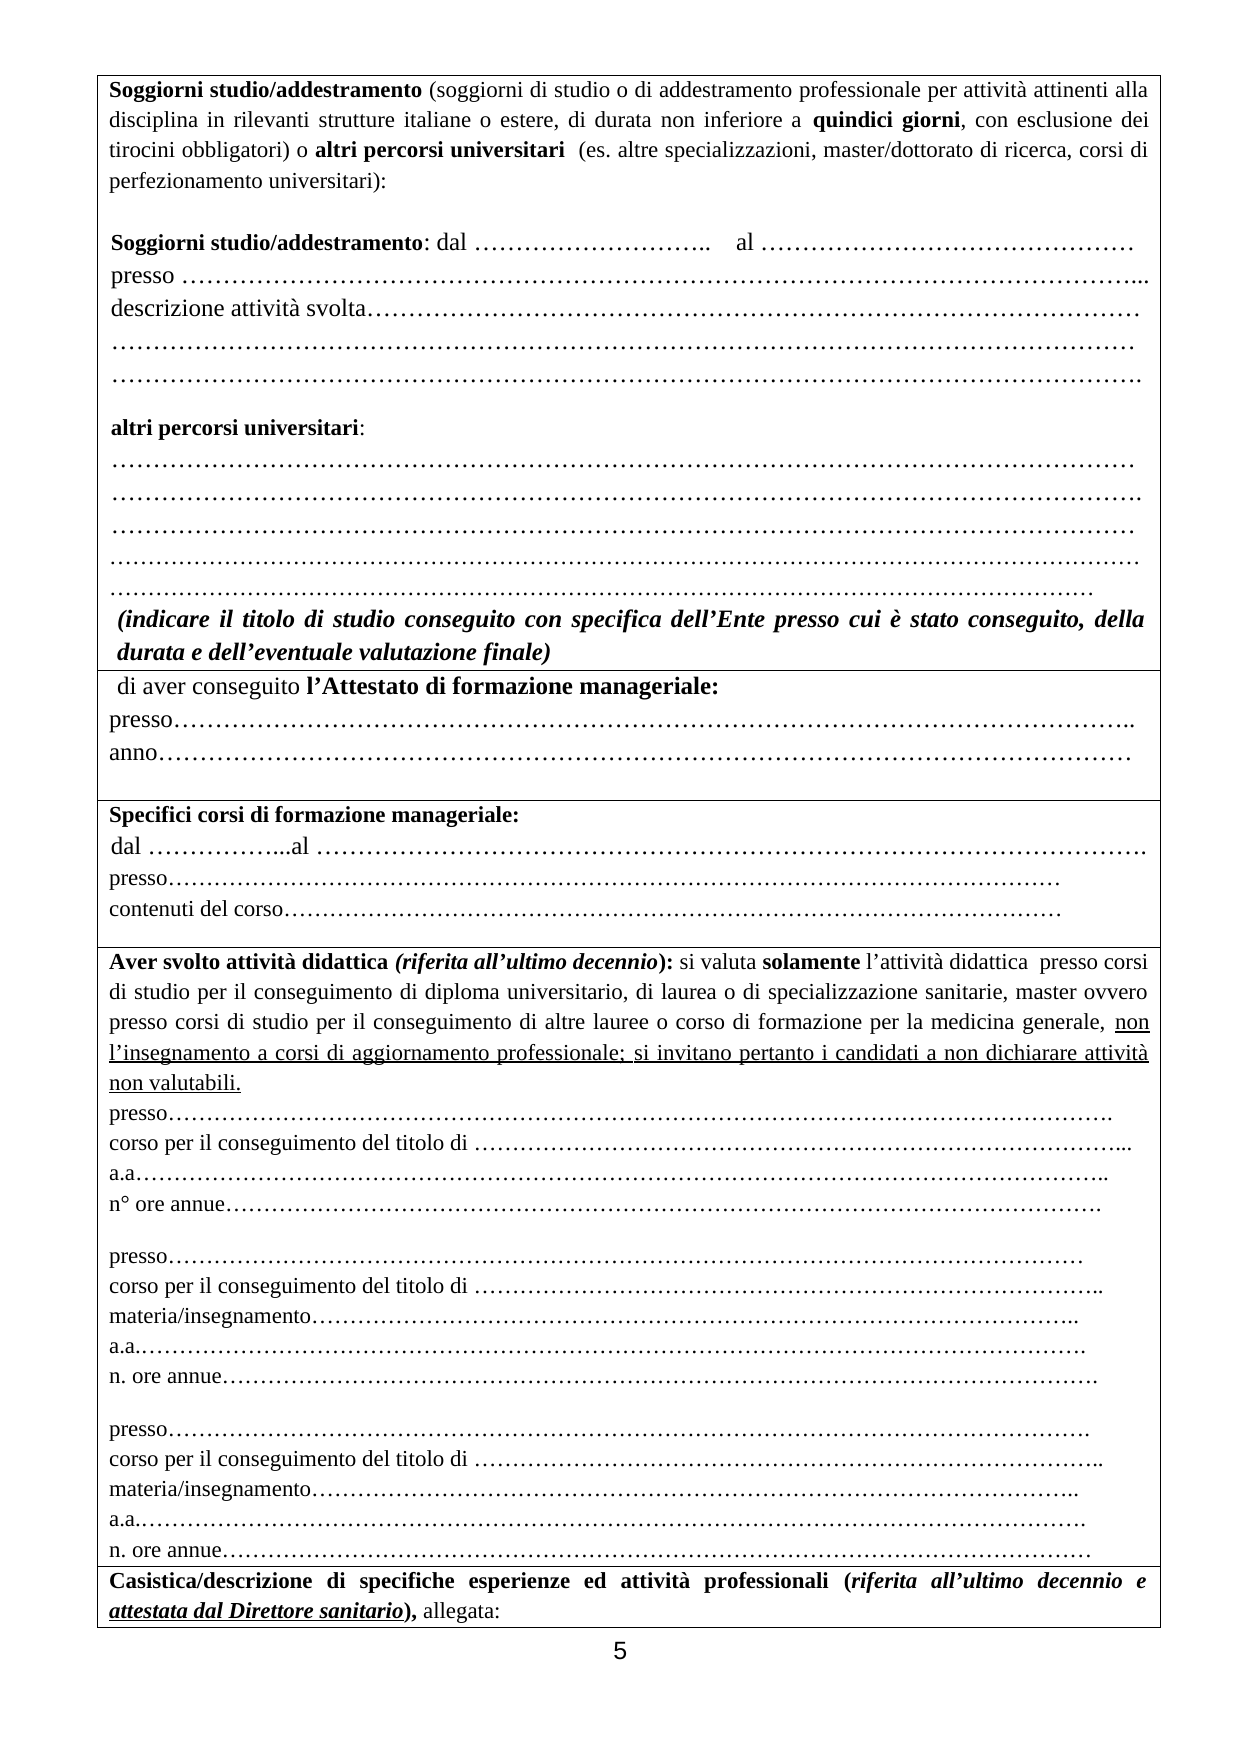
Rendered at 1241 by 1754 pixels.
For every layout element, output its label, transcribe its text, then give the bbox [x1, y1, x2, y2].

table_cell Aver svolto attività didattica (riferita all’ultimo decennio): si valuta solamente l’attività didattica presso corsi di studio per il conseguimento di diploma universitario, di laurea o di specializzazione sanitarie, master ovvero presso corsi di studio per il conseguimento di altre lauree o corso di formazione per la medicina generale, non l’insegnamento a corsi di aggiornamento professionale; si invitano pertanto i candidati a non dichiarare attività non valutabili. presso……………………………………………………………………………………………………………. corso per il conseguimento del titolo di …………………………………………………………………………... a.a……………………………………………………………………………………………………………….. n° ore annue……………………………………………………………………………………………………. presso………………………………………………………………………………………………………… corso per il conseguimento del titolo di ……………………………………………………………………….. materia/insegnamento……………………………………………………………………………………….. a.a.……………………………………………………………………………………………………………. n. ore annue……………………………………………………………………………………………………. presso…………………………………………………………………………………………………………. corso per il conseguimento del titolo di ……………………………………………………………………….. materia/insegnamento……………………………………………………………………………………….. a.a.……………………………………………………………………………………………………………. n. ore annue…………………………………………………………………………………………………… [98, 948, 1160, 1566]
table_cell [73, 1566, 97, 1627]
table_cell [73, 670, 97, 800]
table_cell Specifici corsi di formazione manageriale: dal ……………...al ………………………………………………………………………………………. presso……………………………………………………………………………………………………… contenuti del corso………………………………………………………………………………………… [98, 801, 1160, 947]
table_cell di aver conseguito l’Attestato di formazione manageriale: presso…………………………………………………………………………………………………….. anno……………………………………………………………………………………………………… [98, 671, 1160, 800]
table_cell [73, 75, 97, 670]
table_cell [73, 947, 97, 1566]
table_cell [73, 800, 97, 947]
table_cell Soggiorni studio/addestramento (soggiorni di studio o di addestramento professionale per attività attinenti alla disciplina in rilevanti strutture italiane o estere, di durata non inferiore a quindici giorni, con esclusione dei tirocini obbligatori) o altri percorsi universitari (es. altre specializzazioni, master/dottorato di ricerca, corsi di perfezionamento universitari): Soggiorni studio/addestramento: dal ……………………….. al ……………………………………… presso ……………………………………………………………………………………………………... descrizione attività svolta………………………………………………………………………………… …………………………………………………………………………………………………………………………………………………………………………………………………………………………. altri percorsi universitari: …………………………………………………………………………………………………………… ……………………………………………………………………………………………………………. …………………………………………………………………………………………………………… ………………………………………………………………………………………………………………………………………………………………………………………………………………………………………… (indicare il titolo di studio conseguito con specifica dell’Ente presso cui è stato conseguito, della durata e dell’eventuale valutazione finale) [98, 76, 1160, 670]
table_cell Casistica/descrizione di specifiche esperienze ed attività professionali (riferita all’ultimo decennio e attestata dal Direttore sanitario), allegata: [98, 1567, 1160, 1627]
